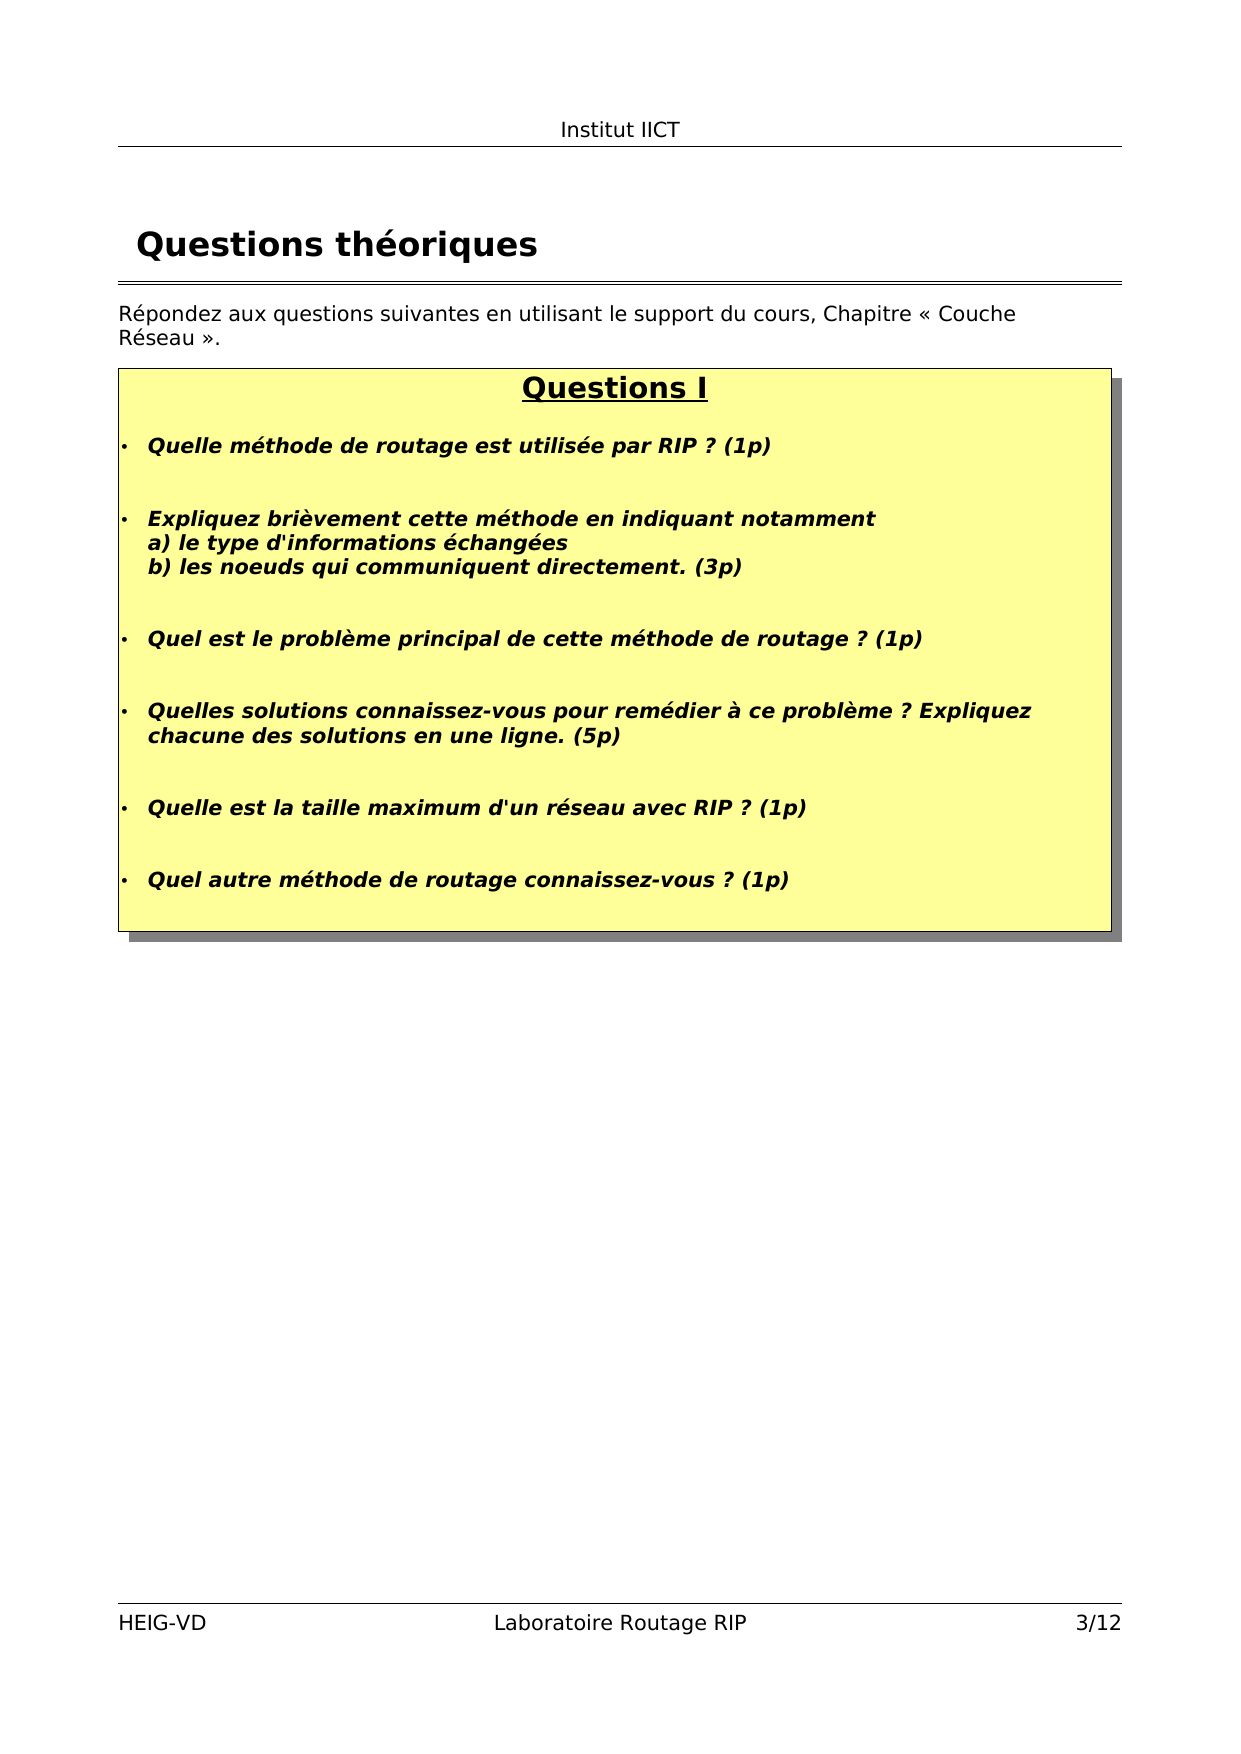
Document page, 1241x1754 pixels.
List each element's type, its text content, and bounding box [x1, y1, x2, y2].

subtitle Questions I [119, 369, 1111, 405]
list Quelle est la taille maximum d'un réseau avec RIP ? (1p) [119, 793, 1111, 820]
list Quel est le problème principal de cette méthode de routage ? (1p) [119, 624, 1111, 652]
subtitle Questions théoriques [118, 208, 1122, 281]
list Quelle méthode de routage est utilisée par RIP ? (1p) [119, 432, 1111, 459]
list Quelles solutions connaissez-vous pour remédier à ce problème ? Expliquez chacune des solutions en une ligne. (5p) [119, 696, 1111, 748]
list Expliquez brièvement cette méthode en indiquant notamment a) le type d'informations échangées b) les noeuds qui communiquent directement. (3p) [119, 504, 1111, 579]
text Répondez aux questions suivantes en utilisant le support du cours, Chapitre « Couche Réseau ». [118, 302, 1122, 350]
list Quel autre méthode de routage connaissez-vous ? (1p) [119, 865, 1111, 892]
